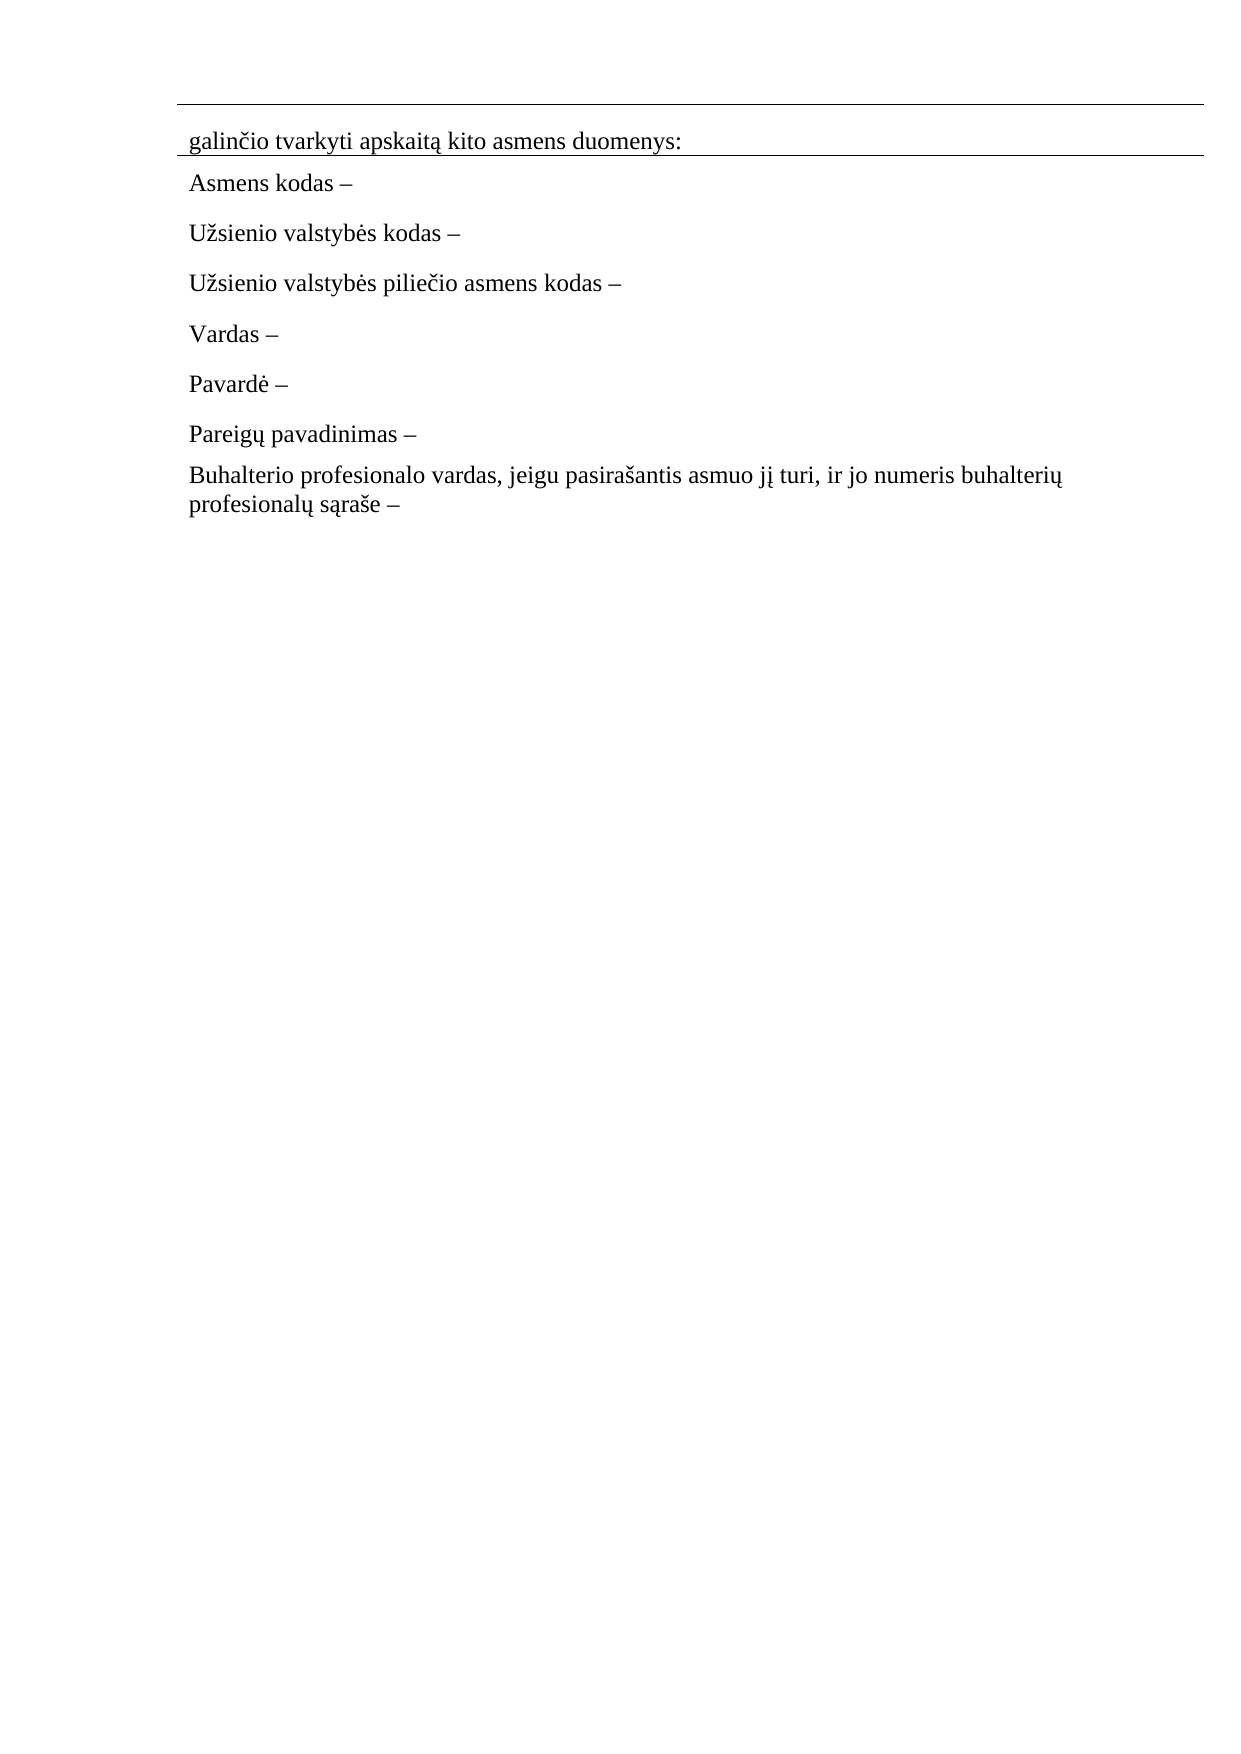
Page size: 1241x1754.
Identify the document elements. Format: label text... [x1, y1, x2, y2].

table_cell galinčio tvarkyti apskaitą kito asmens duomenys: [177, 105, 1204, 155]
table_cell Buhalterio profesionalo vardas, jeigu pasirašantis asmuo jį turi, ir jo numeris buhalterių profesionalų sąraše – [177, 448, 1204, 518]
table_cell Asmens kodas – Užsienio valstybės kodas – Užsienio valstybės piliečio asmens kodas – Vardas – Pavardė – Pareigų pavadinimas – [177, 156, 1204, 448]
